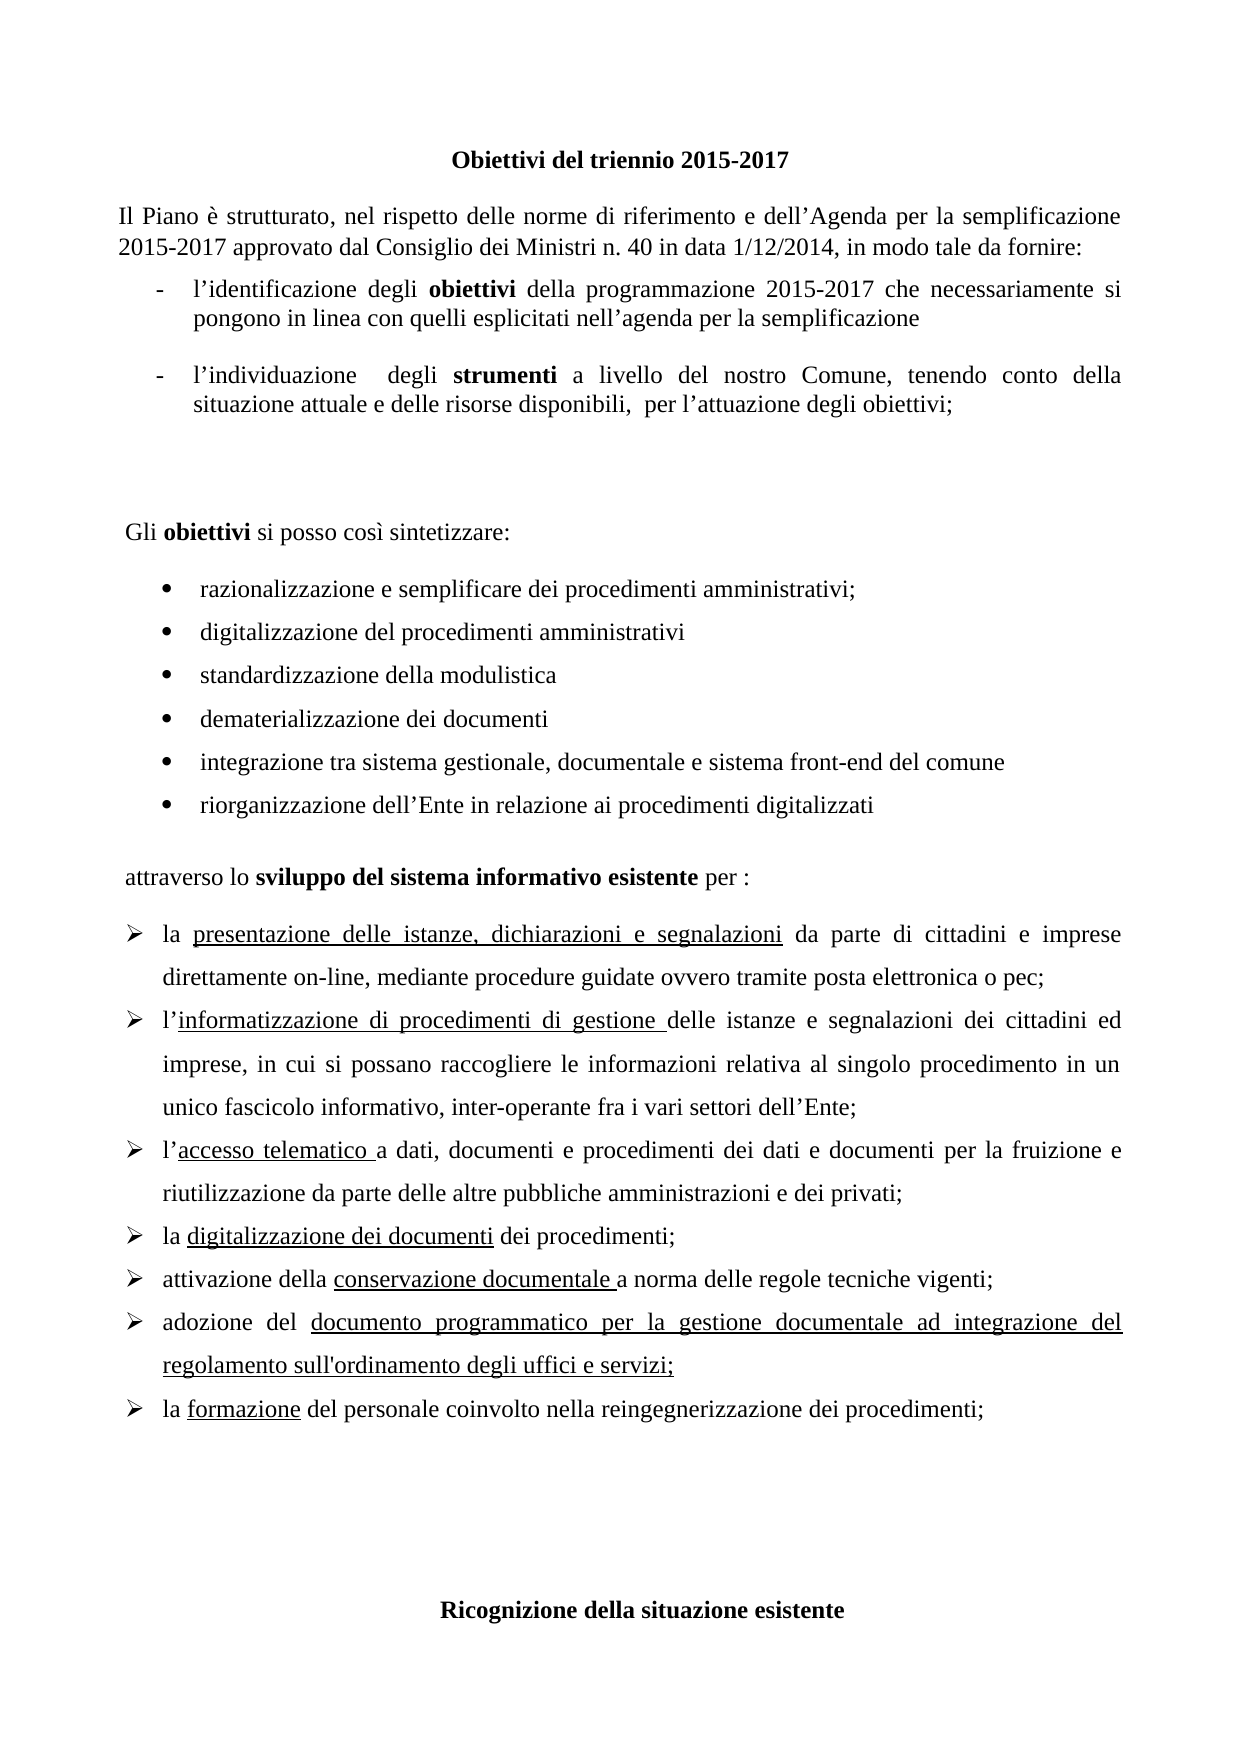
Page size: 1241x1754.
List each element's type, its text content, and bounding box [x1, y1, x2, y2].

list digitalizzazione del procedimenti amministrativi [162, 617, 1122, 646]
list la presentazione delle istanze, dichiarazioni e segnalazioni da parte di cittadini e imprese direttamente on-line, mediante procedure guidate ovvero tramite posta elettronica o pec; [125, 919, 1122, 991]
list l’individuazione degli strumenti a livello del nostro Comune, tenendo conto della situazione attuale e delle risorse disponibili, per l’attuazione degli obiettivi; [156, 361, 1122, 418]
text Obiettivi del triennio 2015-2017 [118, 143, 1122, 174]
list l’informatizzazione di procedimenti di gestione delle istanze e segnalazioni dei cittadini ed imprese, in cui si possano raccogliere le informazioni relativa al singolo procedimento in un unico fascicolo informativo, inter-operante fra i vari settori dell’Ente; [125, 1006, 1122, 1121]
text attraverso lo sviluppo del sistema informativo esistente per : [125, 862, 1122, 891]
list razionalizzazione e semplificare dei procedimenti amministrativi; [162, 574, 1122, 603]
text Gli obiettivi si posso così sintetizzare: [125, 517, 1122, 546]
text Il Piano è strutturato, nel rispetto delle norme di riferimento e dell’Agenda per la semplificazione 2015-2017 approvato dal Consiglio dei Ministri n. 40 in data 1/12/2014, in modo tale da fornire: [118, 199, 1122, 262]
list l’identificazione degli obiettivi della programmazione 2015-2017 che necessariamente si pongono in linea con quelli esplicitati nell’agenda per la semplificazione [156, 274, 1122, 332]
list riorganizzazione dell’Ente in relazione ai procedimenti digitalizzati [162, 790, 1122, 819]
list la digitalizzazione dei documenti dei procedimenti; [125, 1221, 1122, 1250]
text Ricognizione della situazione esistente [162, 1595, 1122, 1624]
list standardizzazione della modulistica [162, 661, 1122, 689]
list la formazione del personale coinvolto nella reingegnerizzazione dei procedimenti; [125, 1394, 1122, 1422]
list l’accesso telematico a dati, documenti e procedimenti dei dati e documenti per la fruizione e riutilizzazione da parte delle altre pubbliche amministrazioni e dei privati; [125, 1135, 1122, 1207]
list adozione del documento programmatico per la gestione documentale ad integrazione del regolamento sull'ordinamento degli uffici e servizi; [125, 1307, 1122, 1379]
list attivazione della conservazione documentale a norma delle regole tecniche vigenti; [125, 1264, 1122, 1293]
list dematerializzazione dei documenti [162, 704, 1122, 732]
list integrazione tra sistema gestionale, documentale e sistema front-end del comune [162, 747, 1122, 776]
